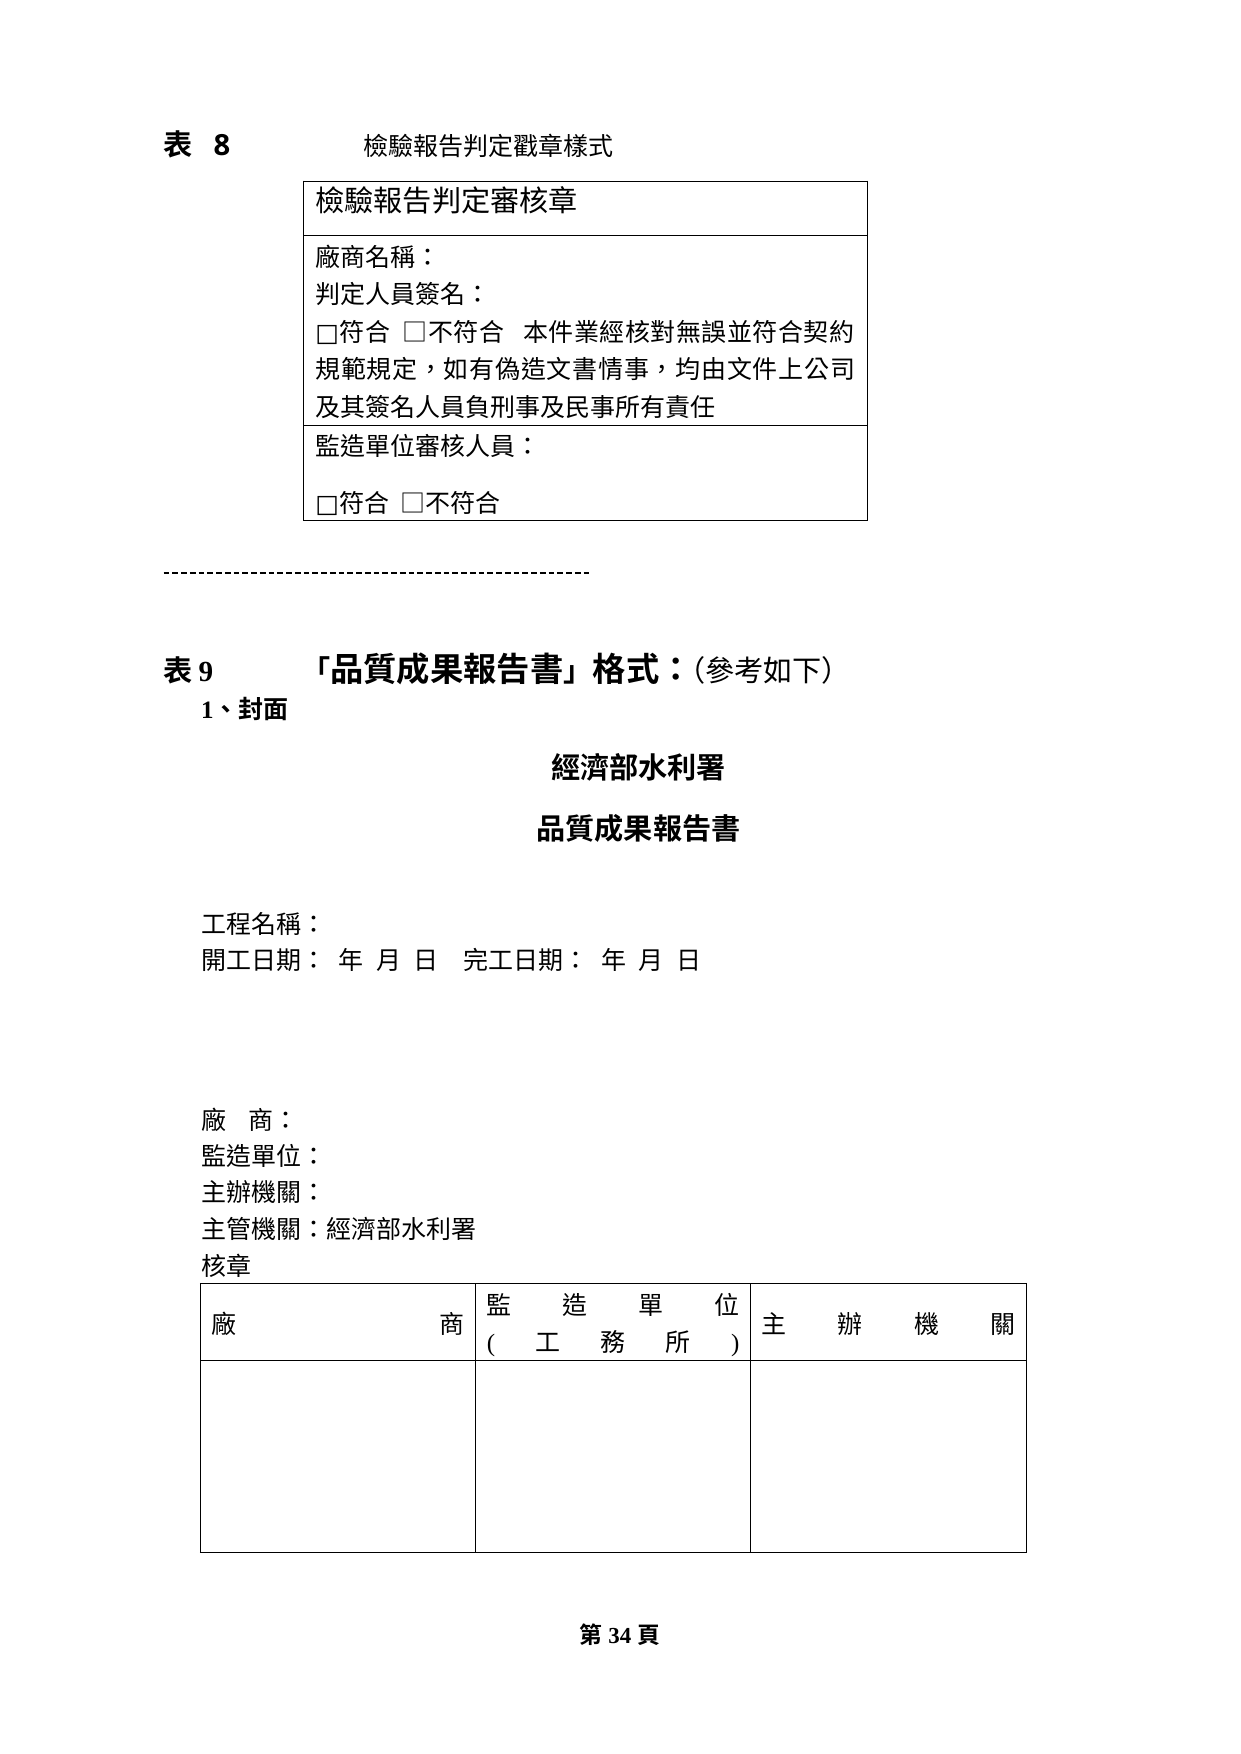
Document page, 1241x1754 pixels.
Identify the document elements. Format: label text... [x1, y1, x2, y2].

table_header 檢驗報告判定審核章 [304, 182, 867, 235]
table_cell [201, 1361, 475, 1552]
text 經濟部水利署 [163, 745, 1113, 787]
text 核章 [201, 1245, 1113, 1283]
text 監造單位： [201, 1137, 1113, 1173]
text 工程名稱： [201, 904, 1113, 941]
table_header 廠商 [201, 1284, 475, 1360]
table_cell 監造單位審核人員： □符合 □不符合 [304, 426, 867, 519]
table_header 監造單位 (工務所) [476, 1284, 750, 1360]
table_header 主辦機關 [751, 1284, 1026, 1360]
text 開工日期： 年 月 日 完工日期： 年 月 日 [201, 941, 1113, 977]
text 品質成果報告書 [163, 806, 1113, 848]
text 主管機關：經濟部水利署 [201, 1209, 1113, 1245]
text 表9 「品質成果報告書」格式：（參考如下） [163, 651, 1113, 688]
text 主辦機關： [201, 1173, 1113, 1209]
table_cell [751, 1361, 1026, 1552]
text 廠 商： [201, 1100, 1113, 1137]
table_cell [476, 1361, 750, 1552]
text 1、封面 [201, 688, 1113, 726]
text 表8 檢驗報告判定戳章樣式 [163, 106, 1113, 181]
table_cell 廠商名稱： 判定人員簽名： □符合 □不符合 本件業經核對無誤並符合契約規範規定，如有偽造文書情事，均由文件上公司及其簽名人員負刑事及民事所有責任 [304, 236, 867, 425]
